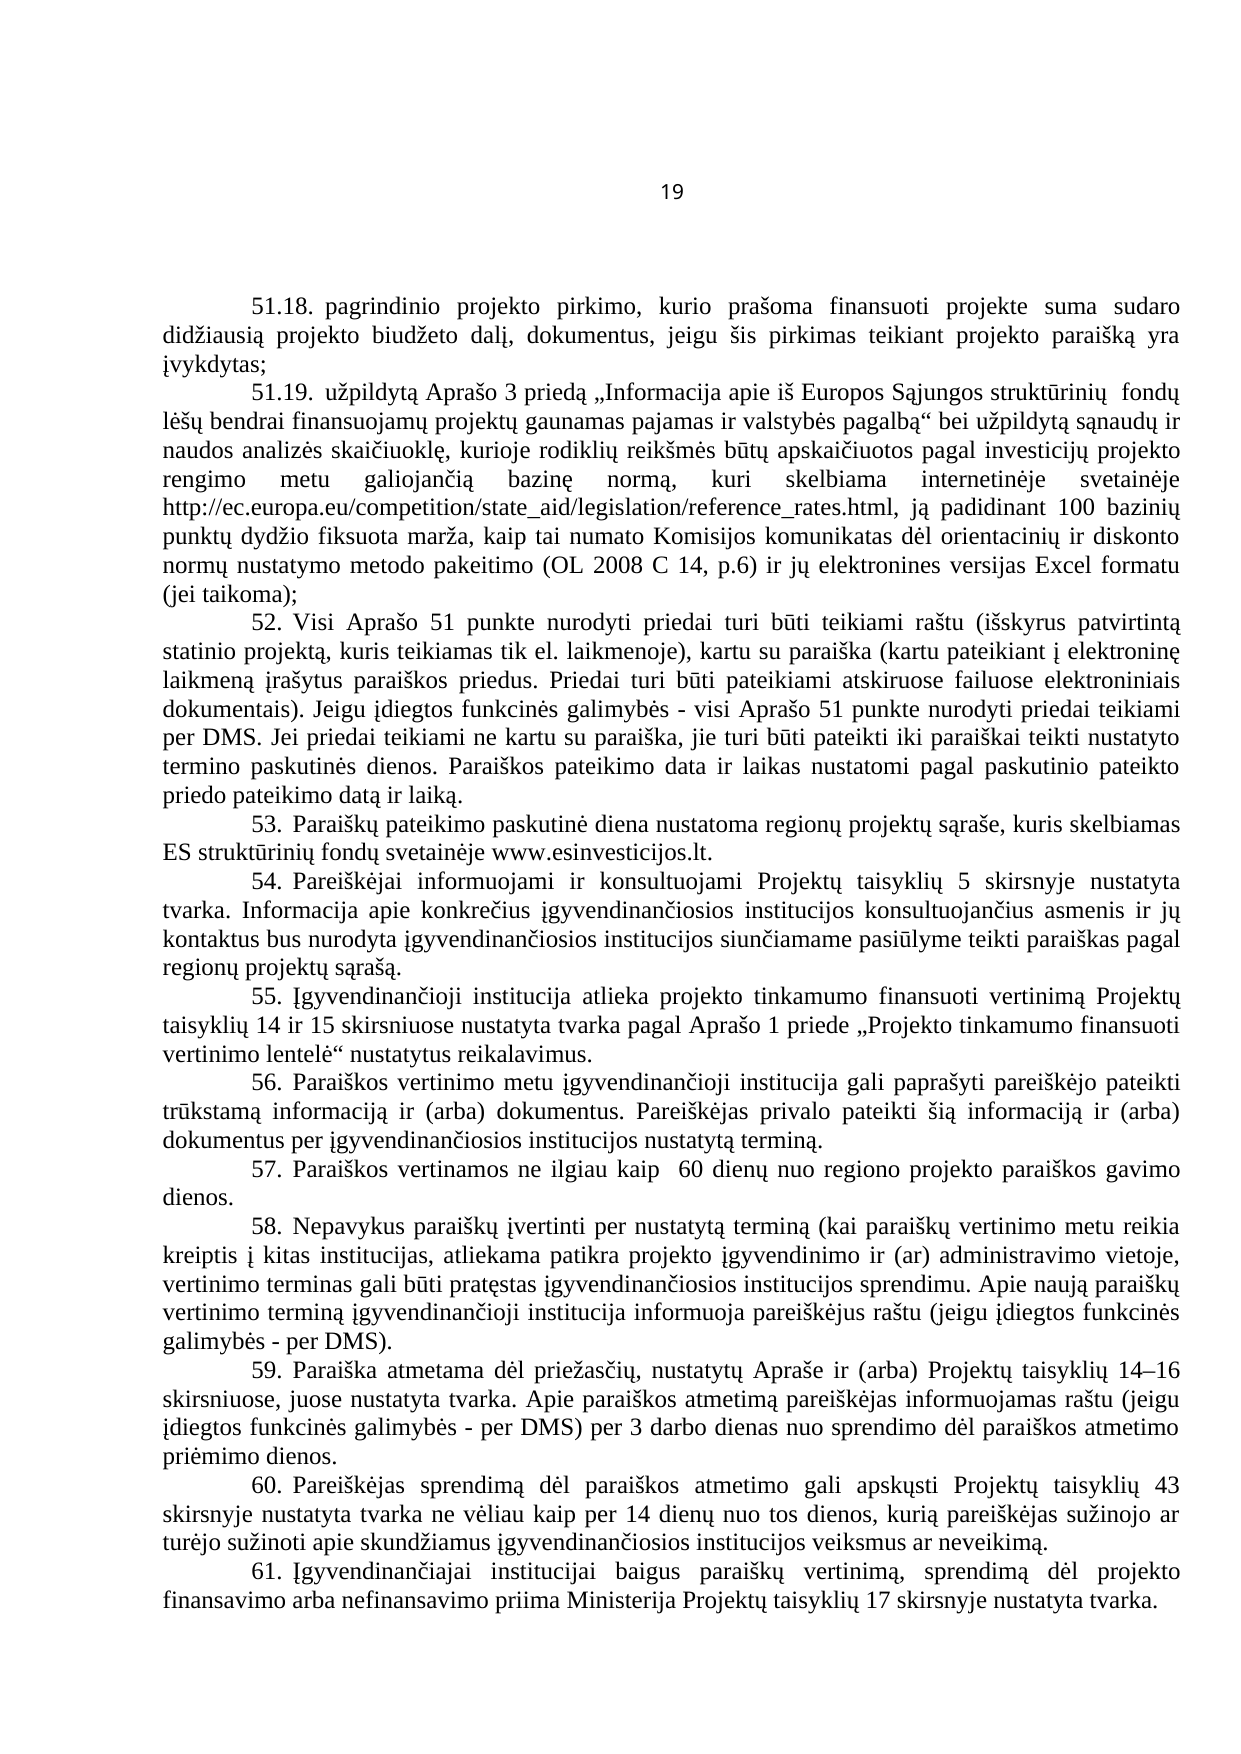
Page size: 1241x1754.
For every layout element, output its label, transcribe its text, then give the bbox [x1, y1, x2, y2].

text 54. Pareiškėjai informuojami ir konsultuojami Projektų taisyklių 5 skirsnyje nustatyta tvarka. Informacija apie konkrečius įgyvendinančiosios institucijos konsultuojančius asmenis ir jų kontaktus bus nurodyta įgyvendinančiosios institucijos siunčiamame pasiūlyme teikti paraiškas pagal regionų projektų sąrašą. [162, 866, 1181, 981]
text 52. Visi Aprašo 51 punkte nurodyti priedai turi būti teikiami raštu (išskyrus patvirtintą statinio projektą, kuris teikiamas tik el. laikmenoje), kartu su paraiška (kartu pateikiant į elektroninę laikmeną įrašytus paraiškos priedus. Priedai turi būti pateikiami atskiruose failuose elektroniniais dokumentais). Jeigu įdiegtos funkcinės galimybės - visi Aprašo 51 punkte nurodyti priedai teikiami per DMS. Jei priedai teikiami ne kartu su paraiška, jie turi būti pateikti iki paraiškai teikti nustatyto termino paskutinės dienos. Paraiškos pateikimo data ir laikas nustatomi pagal paskutinio pateikto priedo pateikimo datą ir laiką. [162, 607, 1181, 809]
text 59. Paraiška atmetama dėl priežasčių, nustatytų Apraše ir (arba) Projektų taisyklių 14–16 skirsniuose, juose nustatyta tvarka. Apie paraiškos atmetimą pareiškėjas informuojamas raštu (jeigu įdiegtos funkcinės galimybės - per DMS) per 3 darbo dienas nuo sprendimo dėl paraiškos atmetimo priėmimo dienos. [162, 1355, 1181, 1470]
text 58. Nepavykus paraiškų įvertinti per nustatytą terminą (kai paraiškų vertinimo metu reikia kreiptis į kitas institucijas, atliekama patikra projekto įgyvendinimo ir (ar) administravimo vietoje, vertinimo terminas gali būti pratęstas įgyvendinančiosios institucijos sprendimu. Apie naują paraiškų vertinimo terminą įgyvendinančioji institucija informuoja pareiškėjus raštu (jeigu įdiegtos funkcinės galimybės - per DMS). [162, 1211, 1181, 1355]
text 51.18. pagrindinio projekto pirkimo, kurio prašoma finansuoti projekte suma sudaro didžiausią projekto biudžeto dalį, dokumentus, jeigu šis pirkimas teikiant projekto paraišką yra įvykdytas; [162, 291, 1181, 377]
text 55. Įgyvendinančioji institucija atlieka projekto tinkamumo finansuoti vertinimą Projektų taisyklių 14 ir 15 skirsniuose nustatyta tvarka pagal Aprašo 1 priede „Projekto tinkamumo finansuoti vertinimo lentelė“ nustatytus reikalavimus. [162, 981, 1181, 1067]
text 56. Paraiškos vertinimo metu įgyvendinančioji institucija gali paprašyti pareiškėjo pateikti trūkstamą informaciją ir (arba) dokumentus. Pareiškėjas privalo pateikti šią informaciją ir (arba) dokumentus per įgyvendinančiosios institucijos nustatytą terminą. [162, 1067, 1181, 1154]
text 57. Paraiškos vertinamos ne ilgiau kaip 60 dienų nuo regiono projekto paraiškos gavimo dienos. [162, 1154, 1181, 1211]
text 60. Pareiškėjas sprendimą dėl paraiškos atmetimo gali apskųsti Projektų taisyklių 43 skirsnyje nustatyta tvarka ne vėliau kaip per 14 dienų nuo tos dienos, kurią pareiškėjas sužinojo ar turėjo sužinoti apie skundžiamus įgyvendinančiosios institucijos veiksmus ar neveikimą. [162, 1470, 1181, 1556]
text 61. Įgyvendinančiajai institucijai baigus paraiškų vertinimą, sprendimą dėl projekto finansavimo arba nefinansavimo priima Ministerija Projektų taisyklių 17 skirsnyje nustatyta tvarka. [162, 1556, 1181, 1614]
text 53. Paraiškų pateikimo paskutinė diena nustatoma regionų projektų sąraše, kuris skelbiamas ES struktūrinių fondų svetainėje www.esinvesticijos.lt. [162, 809, 1181, 866]
text 51.19. užpildytą Aprašo 3 priedą „Informacija apie iš Europos Sąjungos struktūrinių fondų lėšų bendrai finansuojamų projektų gaunamas pajamas ir valstybės pagalbą“ bei užpildytą sąnaudų ir naudos analizės skaičiuoklę, kurioje rodiklių reikšmės būtų apskaičiuotos pagal investicijų projekto rengimo metu galiojančią bazinę normą, kuri skelbiama internetinėje svetainėje http://ec.europa.eu/competition/state_aid/legislation/reference_rates.html, ją padidinant 100 bazinių punktų dydžio fiksuota marža, kaip tai numato Komisijos komunikatas dėl orientacinių ir diskonto normų nustatymo metodo pakeitimo (OL 2008 C 14, p.6) ir jų elektronines versijas Excel formatu (jei taikoma); [162, 377, 1181, 607]
